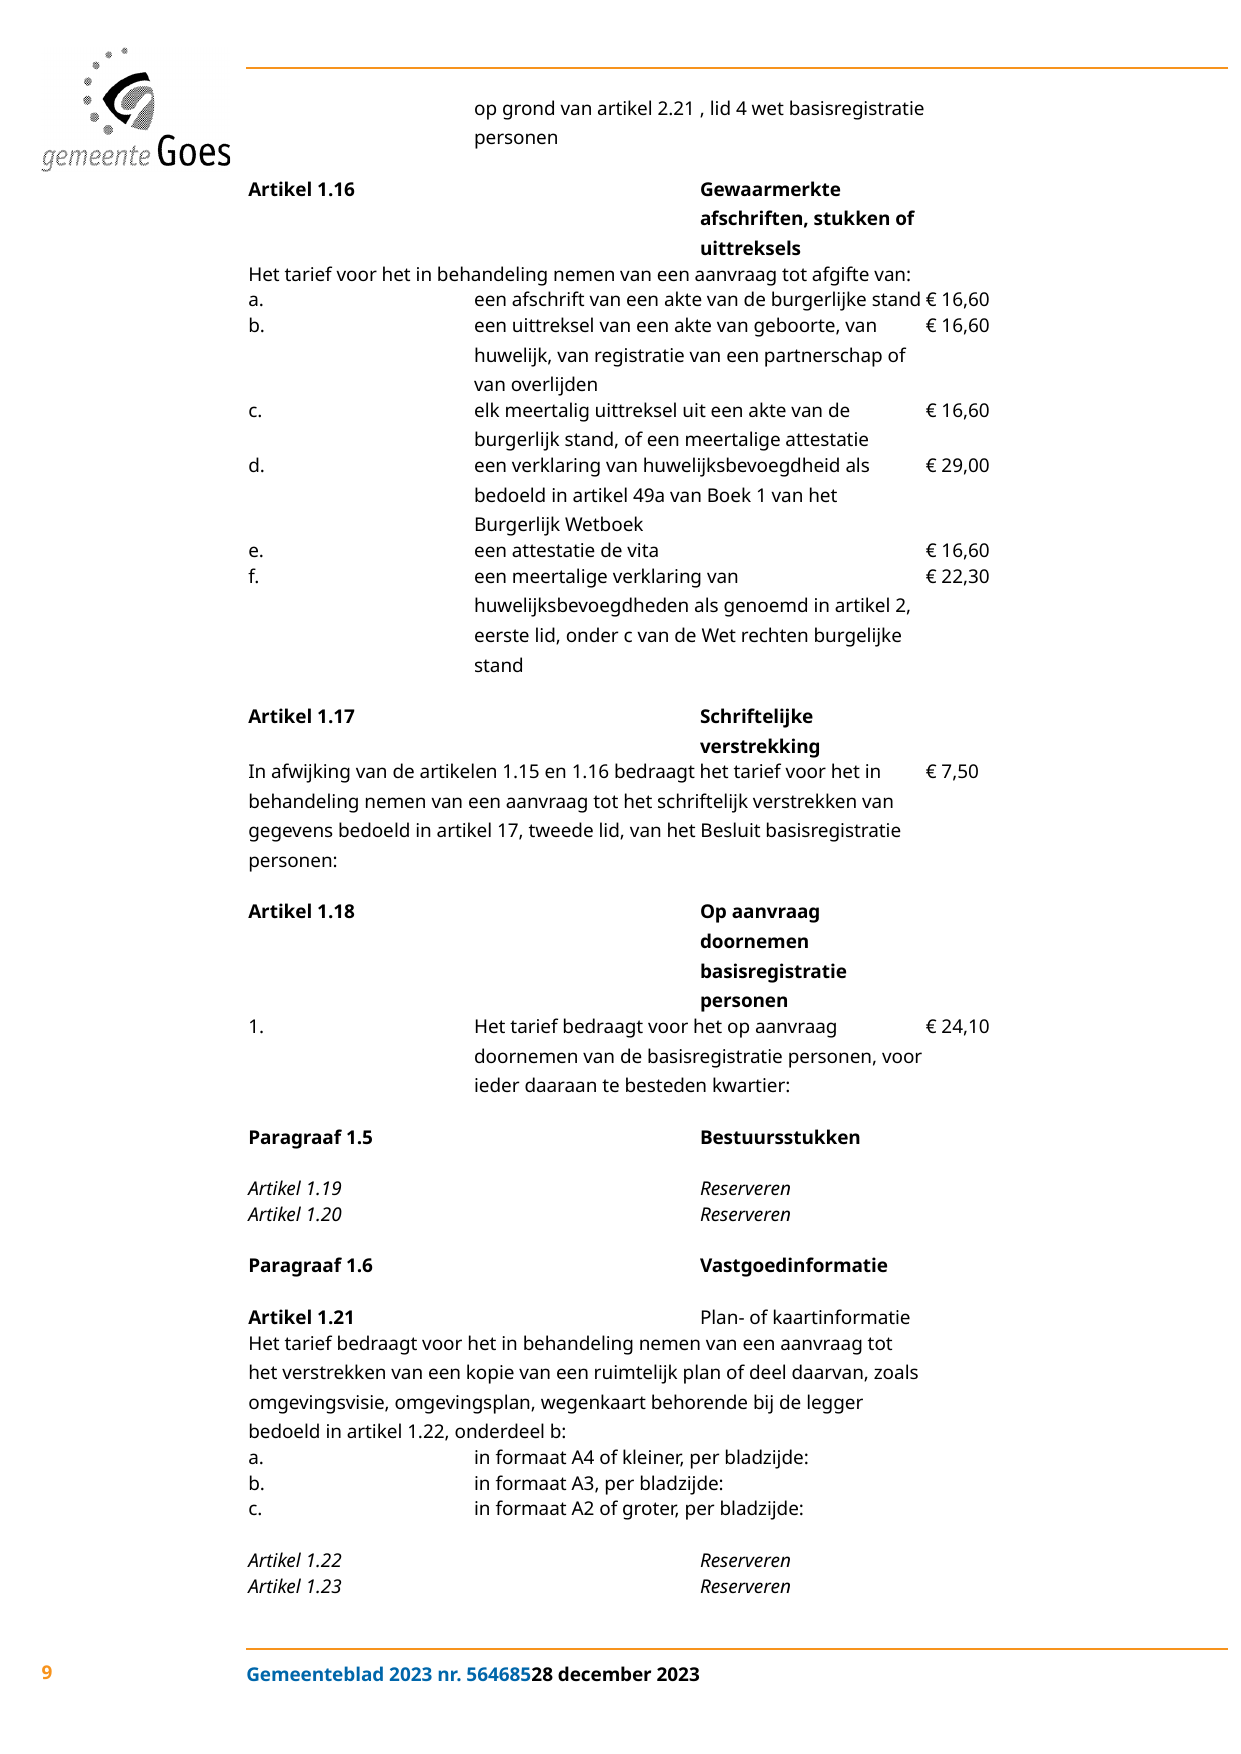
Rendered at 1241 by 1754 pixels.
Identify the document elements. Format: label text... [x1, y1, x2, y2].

table_cell Het tarief voor het in behandeling nemen van een aanvraag tot afgifte van: [248, 261, 926, 286]
table_cell elk meertalig uittreksel uit een akte van de burgerlijk stand, of een meertalige attestatie [474, 397, 926, 452]
table_cell € 7,50 [926, 759, 1152, 784]
table_cell Bestuursstukken [700, 1124, 926, 1149]
table_cell [926, 1175, 1152, 1201]
table_cell [474, 1150, 700, 1175]
table_cell [926, 1330, 1152, 1444]
table_cell Artikel 1.21 [248, 1304, 700, 1330]
table_cell € 22,30 [926, 563, 1152, 677]
table_cell Artikel 1.23 [248, 1573, 700, 1598]
table_cell c. [248, 1496, 474, 1521]
table_cell [926, 1124, 1152, 1149]
table_cell [474, 1521, 700, 1547]
table_cell [926, 1573, 1152, 1598]
table_cell [926, 95, 1152, 150]
table_cell een attestatie de vita [474, 537, 926, 563]
table_cell [248, 95, 474, 150]
table_cell in formaat A4 of kleiner, per bladzijde: [474, 1444, 926, 1470]
table_cell 1. [248, 1013, 474, 1098]
table_cell [926, 1521, 1152, 1547]
table_cell [700, 1278, 926, 1304]
table_cell Reserveren [700, 1547, 926, 1573]
table_cell [474, 873, 700, 899]
table_cell Artikel 1.18 [248, 899, 700, 1013]
table_cell d. [248, 453, 474, 537]
table_cell c. [248, 397, 474, 452]
table_cell a. [248, 286, 474, 312]
table_cell een uittreksel van een akte van geboorte, van huwelijk, van registratie van een partnerschap of van overlijden [474, 312, 926, 397]
table_cell € 16,60 [926, 286, 1152, 312]
table_cell een afschrift van een akte van de burgerlijke stand [474, 286, 926, 312]
table_cell [926, 261, 1152, 286]
table_cell [926, 1253, 1152, 1278]
table_cell Op aanvraag doornemen basisregistratie personen [700, 899, 926, 1013]
table_cell [248, 1150, 474, 1175]
table_cell een verklaring van huwelijksbevoegdheid als bedoeld in artikel 49a van Boek 1 van het Burgerlijk Wetboek [474, 453, 926, 537]
table_cell [926, 1150, 1152, 1175]
table_cell Reserveren [700, 1573, 926, 1598]
table_cell [926, 1201, 1152, 1227]
table_cell op grond van artikel 2.21 , lid 4 wet basisregistratie personen [474, 95, 926, 150]
table_cell b. [248, 312, 474, 397]
table_cell [700, 1098, 926, 1124]
table_cell [248, 1521, 474, 1547]
table_cell [248, 678, 474, 703]
table_cell een meertalige verklaring van huwelijksbevoegdheden als genoemd in artikel 2, eerste lid, onder c van de Wet rechten burgelijke stand [474, 563, 926, 677]
table_cell Het tarief bedraagt voor het op aanvraag doornemen van de basisregistratie personen, voor ieder daaraan te besteden kwartier: [474, 1013, 926, 1098]
table_cell [926, 1098, 1152, 1124]
table_cell [700, 1227, 926, 1252]
table_cell [700, 1150, 926, 1175]
table_cell [474, 1227, 700, 1252]
picture [41, 47, 231, 172]
table_cell [926, 1547, 1152, 1573]
table_cell [926, 1304, 1152, 1330]
table_cell [474, 678, 700, 703]
table_cell [926, 1227, 1152, 1252]
table_cell Het tarief bedraagt voor het in behandeling nemen van een aanvraag tot het verstrekken van een kopie van een ruimtelijk plan of deel daarvan, zoals omgevingsvisie, omgevingsplan, wegenkaart behorende bij de legger bedoeld in artikel 1.22, onderdeel b: [248, 1330, 926, 1444]
table_cell Artikel 1.22 [248, 1547, 700, 1573]
table_cell [926, 176, 1152, 261]
table_cell Reserveren [700, 1201, 926, 1227]
table_cell Reserveren [700, 1175, 926, 1201]
table_cell Schriftelijke verstrekking [700, 703, 926, 758]
table_cell [926, 1444, 1152, 1470]
table_cell [926, 899, 1152, 1013]
table_cell [248, 873, 474, 899]
table_cell [926, 784, 1152, 873]
table_cell [926, 1470, 1152, 1496]
table_cell f. [248, 563, 474, 677]
table_cell € 24,10 [926, 1013, 1152, 1098]
table_cell [926, 873, 1152, 899]
table_cell [474, 1098, 700, 1124]
table_cell Plan- of kaartinformatie [700, 1304, 926, 1330]
table_cell in formaat A3, per bladzijde: [474, 1470, 926, 1496]
table_cell [700, 873, 926, 899]
table_cell € 16,60 [926, 537, 1152, 563]
table_cell € 16,60 [926, 397, 1152, 452]
table_cell Paragraaf 1.6 [248, 1253, 700, 1278]
table_cell [926, 678, 1152, 703]
table_cell [248, 1227, 474, 1252]
table_cell Artikel 1.20 [248, 1201, 700, 1227]
table_cell a. [248, 1444, 474, 1470]
table_cell Artikel 1.17 [248, 703, 700, 758]
table_cell [248, 1278, 474, 1304]
table_cell [926, 1278, 1152, 1304]
table_cell e. [248, 537, 474, 563]
table_cell Artikel 1.19 [248, 1175, 700, 1201]
table_cell [700, 1521, 926, 1547]
table_cell in formaat A2 of groter, per bladzijde: [474, 1496, 926, 1521]
table_cell [700, 678, 926, 703]
table_cell In afwijking van de artikelen 1.15 en 1.16 bedraagt het tarief voor het in behandeling nemen van een aanvraag tot het schriftelijk verstrekken van gegevens bedoeld in artikel 17, tweede lid, van het Besluit basisregistratie personen: [248, 759, 926, 873]
table_cell [700, 150, 926, 176]
table_cell [926, 150, 1152, 176]
table_cell [926, 1496, 1152, 1521]
table_cell Artikel 1.16 [248, 176, 700, 261]
table_cell [248, 150, 474, 176]
table_cell [474, 150, 700, 176]
table_cell b. [248, 1470, 474, 1496]
table_cell [474, 1278, 700, 1304]
table_cell € 16,60 [926, 312, 1152, 397]
table_cell Paragraaf 1.5 [248, 1124, 700, 1149]
table_cell Gewaarmerkte afschriften, stukken of uittreksels [700, 176, 926, 261]
table_cell Vastgoedinformatie [700, 1253, 926, 1278]
table_cell [926, 703, 1152, 758]
table_cell [248, 1098, 474, 1124]
table_cell € 29,00 [926, 453, 1152, 537]
